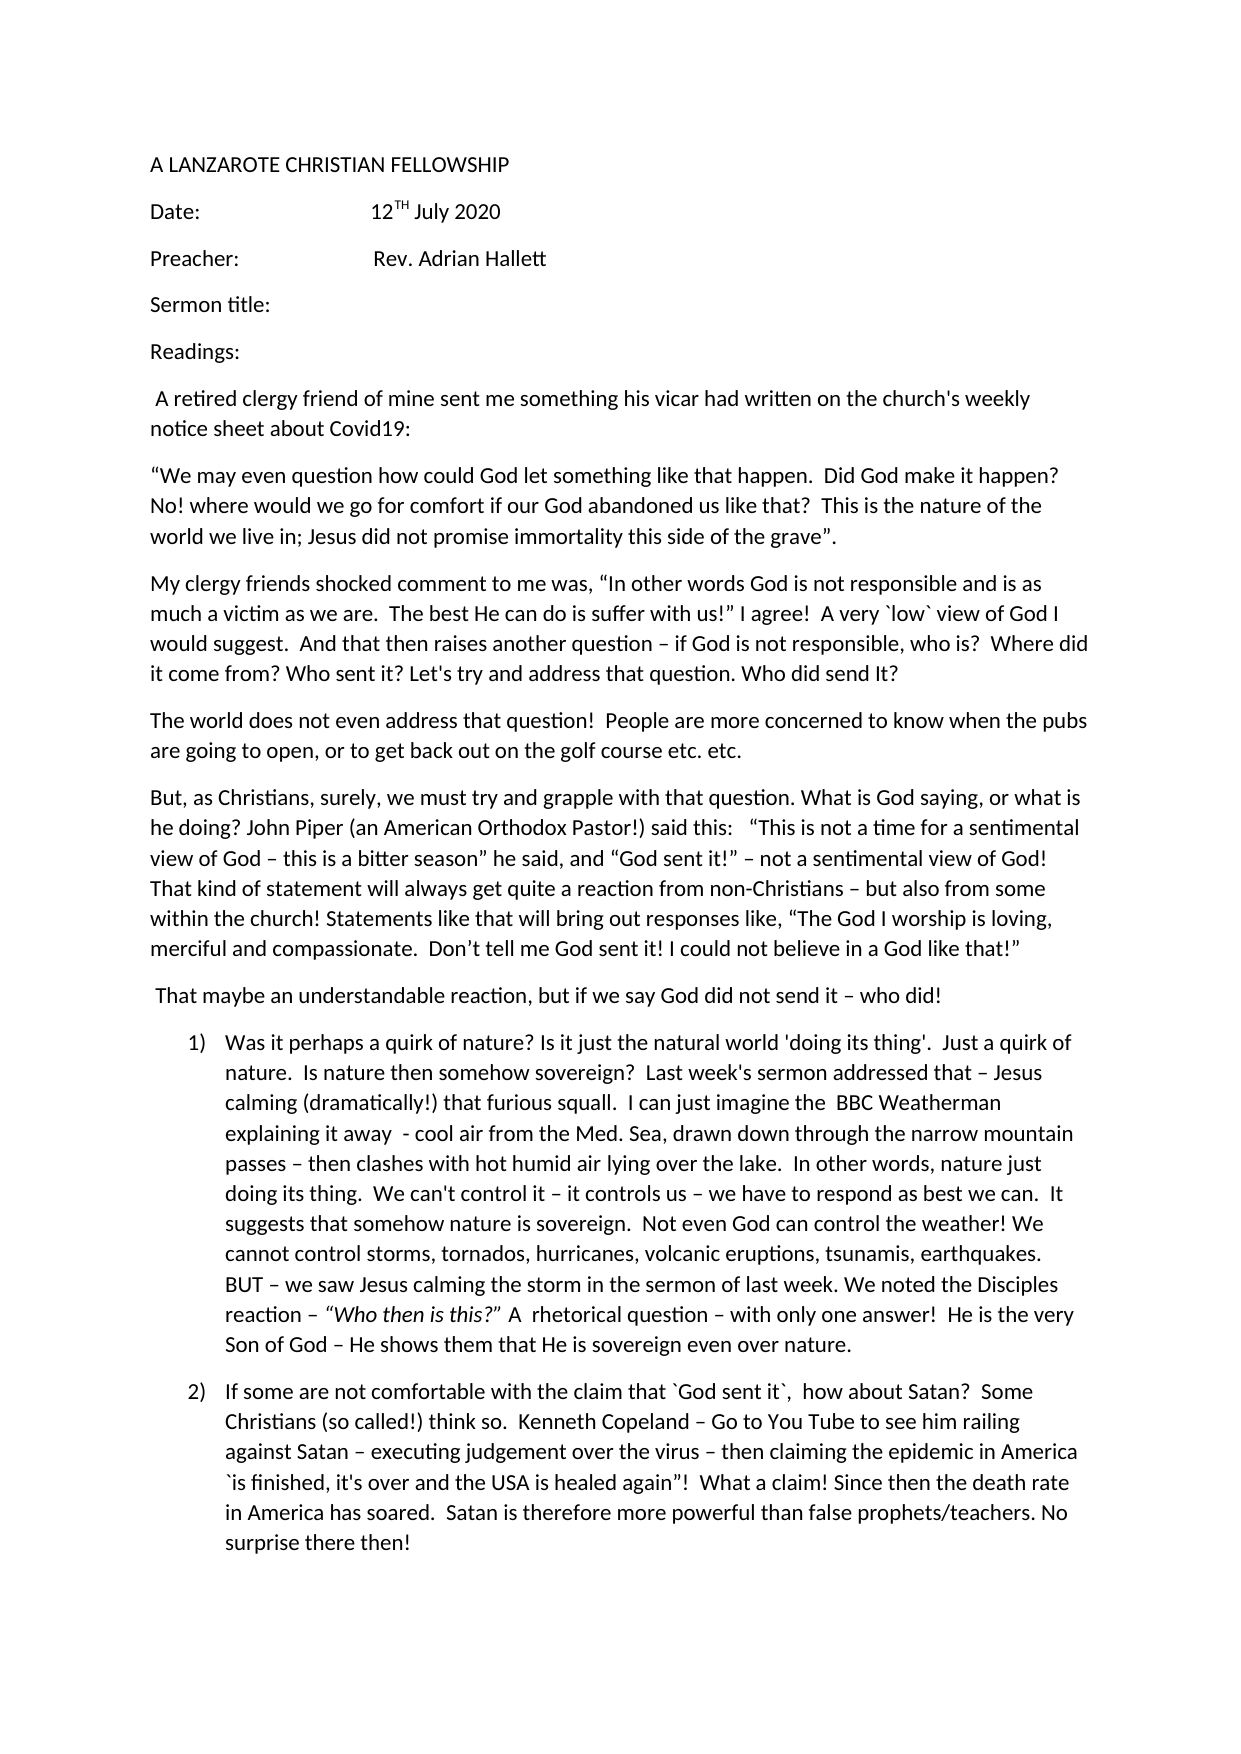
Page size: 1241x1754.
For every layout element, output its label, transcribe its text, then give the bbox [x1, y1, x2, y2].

text That maybe an understandable reaction, but if we say God did not send it – who did! [150, 981, 1090, 1009]
list The world does not even address that question! People are more concerned to know when the pubs are going to open, or to get back out on the golf course etc. etc. [150, 706, 1090, 764]
text Sermon title: [150, 291, 1090, 319]
list But, as Christians, surely, we must try and grapple with that question. What is God saying, or what is he doing? John Piper (an American Orthodox Pastor!) said this: “This is not a time for a sentimental view of God – this is a bitter season” he said, and “God sent it!” – not a sentimental view of God! That kind of statement will always get quite a reaction from non-Christians – but also from some within the church! Statements like that will bring out responses like, “The God I worship is loving, merciful and compassionate. Don’t tell me God sent it! I could not believe in a God like that!” [150, 783, 1090, 962]
text My clergy friends shocked comment to me was, “In other words God is not responsible and is as much a victim as we are. The best He can do is suffer with us!” I agree! A very `low` view of God I would suggest. And that then raises another question – if God is not responsible, who is? Where did it come from? Who sent it? Let's try and address that question. Who did send It? [150, 569, 1090, 687]
text A retired clergy friend of mine sent me something his vicar had written on the church's weekly notice sheet about Covid19: [150, 384, 1090, 443]
text Preacher: Rev. Adrian Hallett [150, 244, 1090, 272]
text “We may even question how could God let something like that happen. Did God make it happen? No! where would we go for comfort if our God abandoned us like that? This is the nature of the world we live in; Jesus did not promise immortality this side of the grave”. [150, 461, 1090, 550]
list If some are not comfortable with the claim that `God sent it`, how about Satan? Some Christians (so called!) think so. Kenneth Copeland – Go to You Tube to see him railing against Satan – executing judgement over the virus – then claiming the epidemic in America `is finished, it's over and the USA is healed again”! What a claim! Since then the death rate in America has soared. Satan is therefore more powerful than false prophets/teachers. No surprise there then! [187, 1377, 1090, 1556]
text Date: 12TH July 2020 [150, 197, 1090, 225]
text Readings: [150, 337, 1090, 366]
list Was it perhaps a quirk of nature? Is it just the natural world 'doing its thing'. Just a quirk of nature. Is nature then somehow sovereign? Last week's sermon addressed that – Jesus calming (dramatically!) that furious squall. I can just imagine the BBC Weatherman explaining it away - cool air from the Med. Sea, drawn down through the narrow mountain passes – then clashes with hot humid air lying over the lake. In other words, nature just doing its thing. We can't control it – it controls us – we have to respond as best we can. It suggests that somehow nature is sovereign. Not even God can control the weather! We cannot control storms, tornados, hurricanes, volcanic eruptions, tsunamis, earthquakes. BUT – we saw Jesus calming the storm in the sermon of last week. We noted the Disciples reaction – “Who then is this?” A rhetorical question – with only one answer! He is the very Son of God – He shows them that He is sovereign even over nature. [187, 1028, 1090, 1358]
text A LANZAROTE CHRISTIAN FELLOWSHIP [150, 150, 1090, 178]
